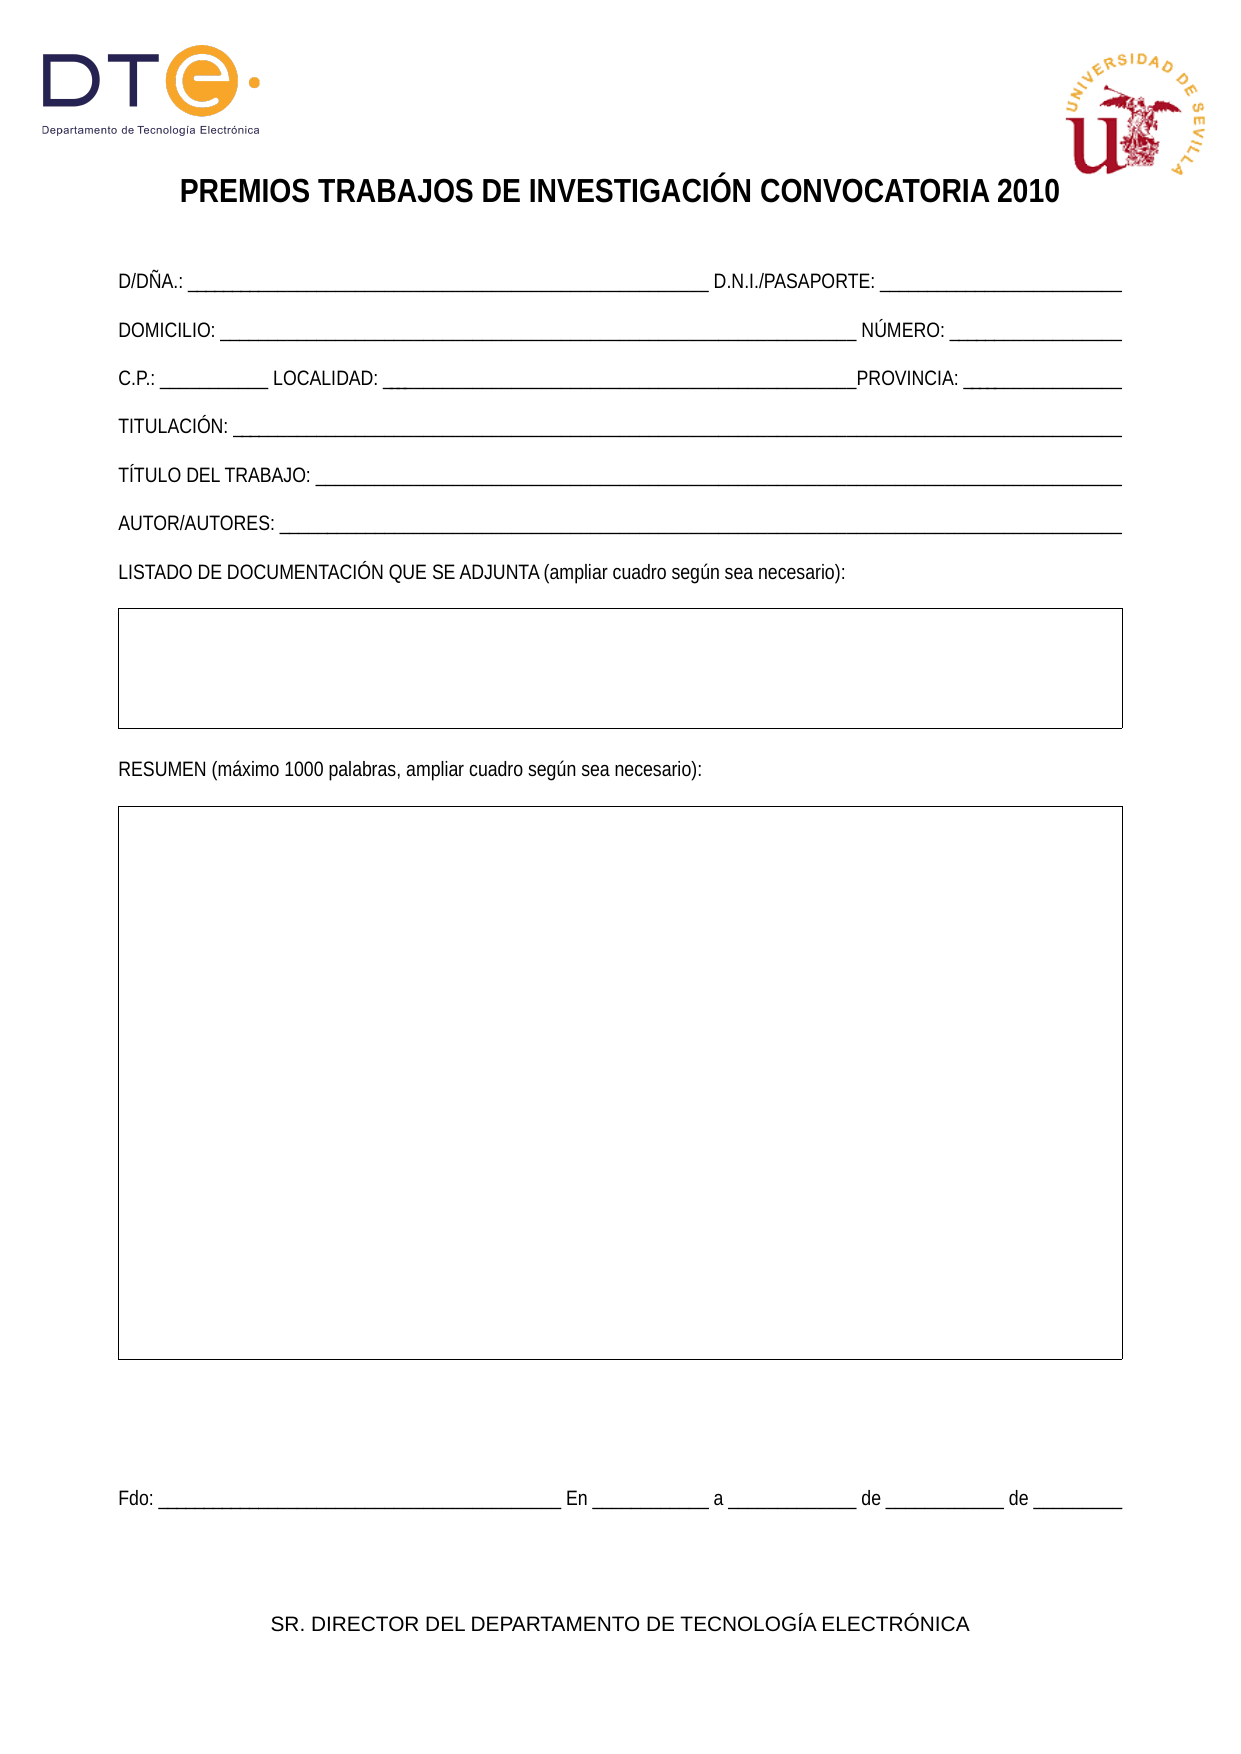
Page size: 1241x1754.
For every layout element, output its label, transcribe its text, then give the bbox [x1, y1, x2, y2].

picture [42, 45, 260, 136]
table_header [119, 807, 1122, 1359]
text Fdo: En a de de [118, 1485, 1122, 1509]
text DOMICILIO: NÚMERO: [118, 317, 1122, 341]
title PREMIOS TRABAJOS DE INVESTIGACIÓN CONVOCATORIA 2010 [118, 172, 1122, 210]
picture [1065, 45, 1205, 185]
text RESUMEN (máximo 1000 palabras, ampliar cuadro según sea necesario): [118, 757, 1122, 781]
text TÍTULO DEL TRABAJO: [118, 463, 1122, 487]
text TITULACIÓN: [118, 414, 1122, 438]
text LISTADO DE DOCUMENTACIÓN QUE SE ADJUNTA (ampliar cuadro según sea necesario): [118, 560, 1122, 584]
text D/DÑA.: D.N.I./PASAPORTE: [118, 269, 1122, 293]
text C.P.: LOCALIDAD: PROVINCIA: [118, 366, 1122, 390]
table_header [119, 609, 1122, 728]
text AUTOR/AUTORES: [118, 511, 1122, 535]
